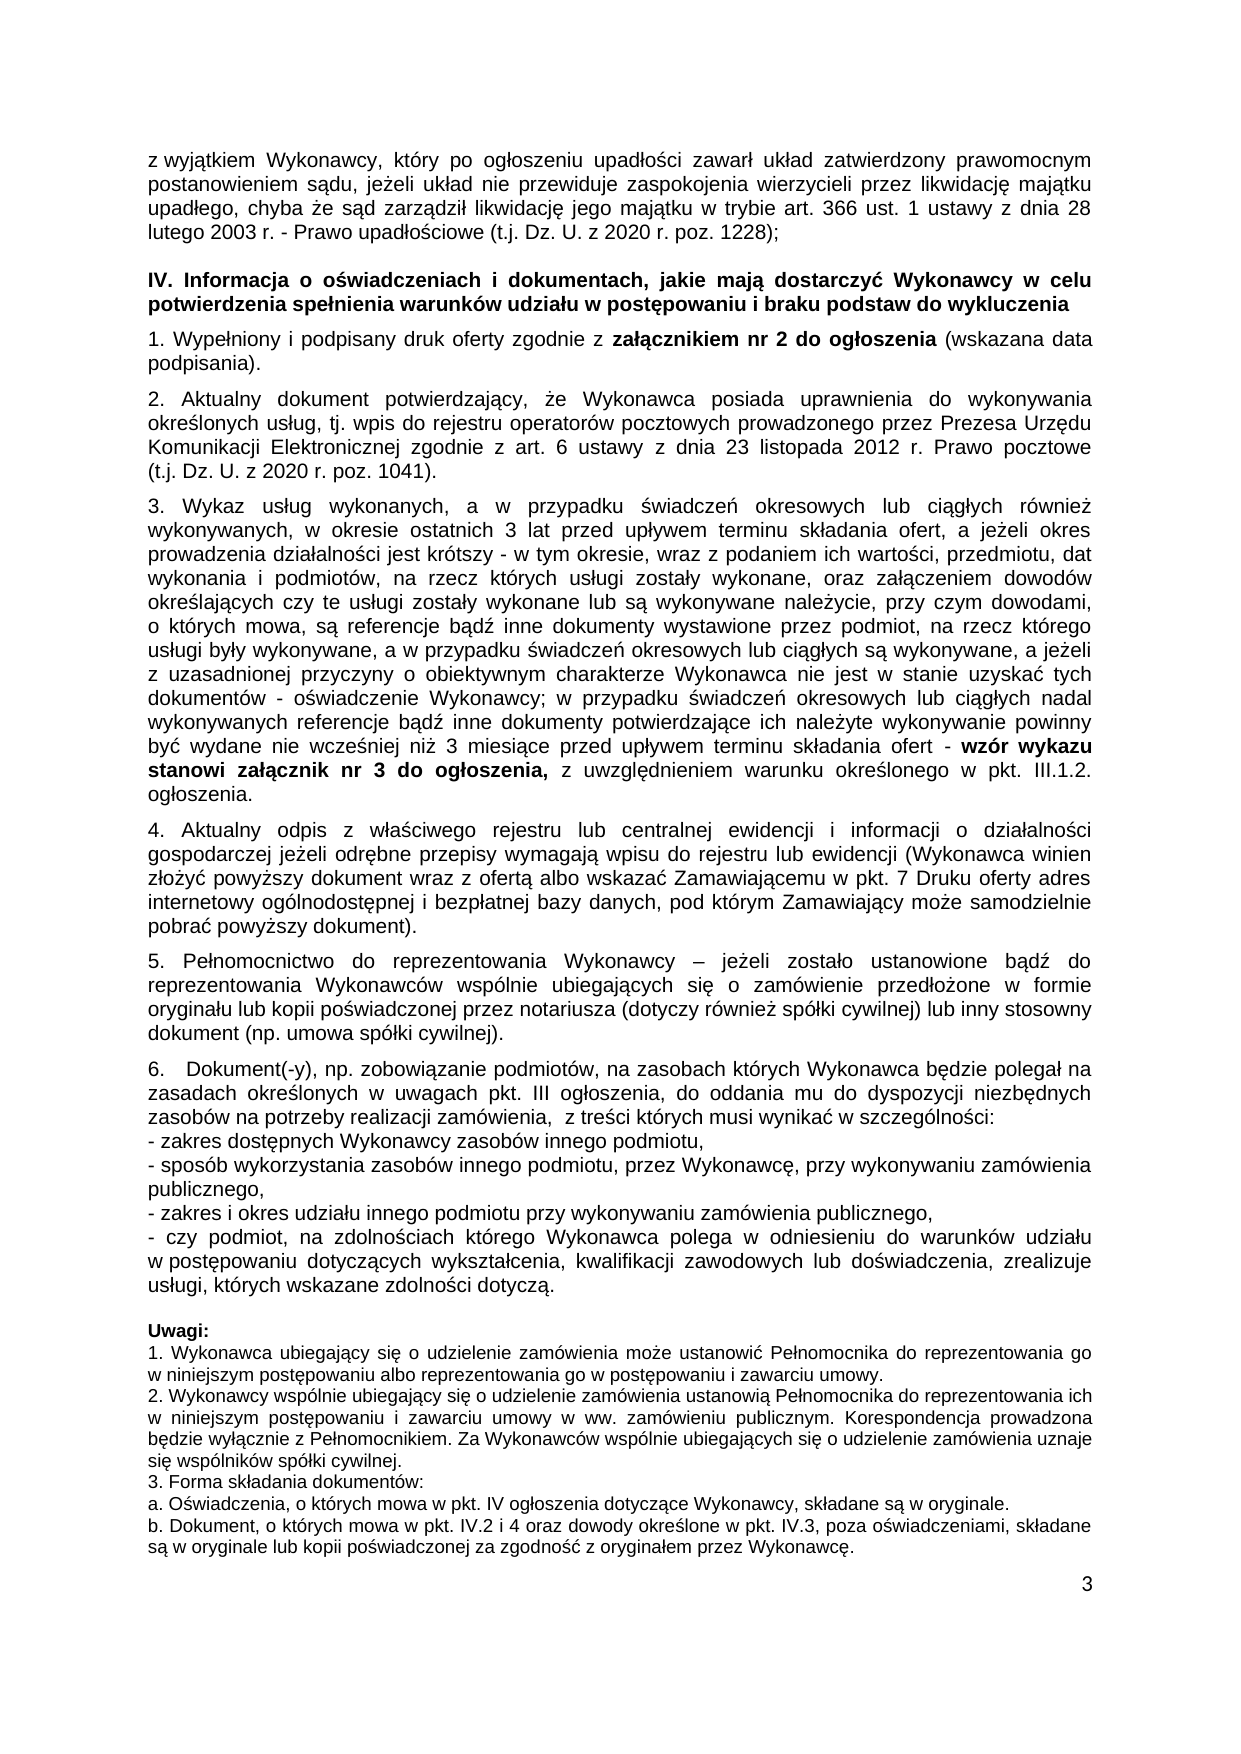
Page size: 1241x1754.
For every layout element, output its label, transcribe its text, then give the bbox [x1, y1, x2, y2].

text 3. Wykaz usług wykonanych, a w przypadku świadczeń okresowych lub ciągłych również wykonywanych, w okresie ostatnich 3 lat przed upływem terminu składania ofert, a jeżeli okres prowadzenia działalności jest krótszy - w tym okresie, wraz z podaniem ich wartości, przedmiotu, dat wykonania i podmiotów, na rzecz których usługi zostały wykonane, oraz załączeniem dowodów określających czy te usługi zostały wykonane lub są wykonywane należycie, przy czym dowodami, o których mowa, są referencje bądź inne dokumenty wystawione przez podmiot, na rzecz którego usługi były wykonywane, a w przypadku świadczeń okresowych lub ciągłych są wykonywane, a jeżeli z uzasadnionej przyczyny o obiektywnym charakterze Wykonawca nie jest w stanie uzyskać tych dokumentów - oświadczenie Wykonawcy; w przypadku świadczeń okresowych lub ciągłych nadal wykonywanych referencje bądź inne dokumenty potwierdzające ich należyte wykonywanie powinny być wydane nie wcześniej niż 3 miesiące przed upływem terminu składania ofert - wzór wykazu stanowi załącznik nr 3 do ogłoszenia, z uwzględnieniem warunku określonego w pkt. III.1.2. ogłoszenia. [148, 494, 1093, 806]
text IV. Informacja o oświadczeniach i dokumentach, jakie mają dostarczyć Wykonawcy w celu potwierdzenia spełnienia warunków udziału w postępowaniu i braku podstaw do wykluczenia [148, 267, 1093, 315]
text 3. Forma składania dokumentów: [148, 1471, 1093, 1493]
text b. Dokument, o których mowa w pkt. IV.2 i 4 oraz dowody określone w pkt. IV.3, poza oświadczeniami, składane są w oryginale lub kopii poświadczonej za zgodność z oryginałem przez Wykonawcę. [148, 1514, 1093, 1557]
text Uwagi: [148, 1320, 1093, 1342]
list 5. Pełnomocnictwo do reprezentowania Wykonawcy – jeżeli zostało ustanowione bądź do reprezentowania Wykonawców wspólnie ubiegających się o zamówienie przedłożone w formie oryginału lub kopii poświadczonej przez notariusza (dotyczy również spółki cywilnej) lub inny stosowny dokument (np. umowa spółki cywilnej). [148, 949, 1093, 1045]
text 1. Wypełniony i podpisany druk oferty zgodnie z załącznikiem nr 2 do ogłoszenia (wskazana data podpisania). [148, 327, 1093, 375]
list - sposób wykorzystania zasobów innego podmiotu, przez Wykonawcę, przy wykonywaniu zamówienia publicznego, [148, 1153, 1093, 1201]
text 2. Wykonawcy wspólnie ubiegający się o udzielenie zamówienia ustanowią Pełnomocnika do reprezentowania ich w niniejszym postępowaniu i zawarciu umowy w ww. zamówieniu publicznym. Korespondencja prowadzona będzie wyłącznie z Pełnomocnikiem. Za Wykonawców wspólnie ubiegających się o udzielenie zamówienia uznaje się wspólników spółki cywilnej. [148, 1385, 1093, 1471]
text 2. Aktualny dokument potwierdzający, że Wykonawca posiada uprawnienia do wykonywania określonych usług, tj. wpis do rejestru operatorów pocztowych prowadzonego przez Prezesa Urzędu Komunikacji Elektronicznej zgodnie z art. 6 ustawy z dnia 23 listopada 2012 r. Prawo pocztowe (t.j. Dz. U. z 2020 r. poz. 1041). [148, 387, 1093, 483]
list 4. Aktualny odpis z właściwego rejestru lub centralnej ewidencji i informacji o działalności gospodarczej jeżeli odrębne przepisy wymagają wpisu do rejestru lub ewidencji (Wykonawca winien złożyć powyższy dokument wraz z ofertą albo wskazać Zamawiającemu w pkt. 7 Druku oferty adres internetowy ogólnodostępnej i bezpłatnej bazy danych, pod którym Zamawiający może samodzielnie pobrać powyższy dokument). [112, 818, 1093, 937]
list - czy podmiot, na zdolnościach którego Wykonawca polega w odniesieniu do warunków udziału w postępowaniu dotyczących wykształcenia, kwalifikacji zawodowych lub doświadczenia, zrealizuje usługi, których wskazane zdolności dotyczą. [148, 1224, 1093, 1296]
text z wyjątkiem Wykonawcy, który po ogłoszeniu upadłości zawarł układ zatwierdzony prawomocnym postanowieniem sądu, jeżeli układ nie przewiduje zaspokojenia wierzycieli przez likwidację majątku upadłego, chyba że sąd zarządził likwidację jego majątku w trybie art. 366 ust. 1 ustawy z dnia 28 lutego 2003 r. - Prawo upadłościowe (t.j. Dz. U. z 2020 r. poz. 1228); [148, 148, 1093, 243]
text 1. Wykonawca ubiegający się o udzielenie zamówienia może ustanowić Pełnomocnika do reprezentowania go w niniejszym postępowaniu albo reprezentowania go w postępowaniu i zawarciu umowy. [148, 1342, 1093, 1385]
list - zakres i okres udziału innego podmiotu przy wykonywaniu zamówienia publicznego, [148, 1201, 1093, 1224]
list 6. Dokument(-y), np. zobowiązanie podmiotów, na zasobach których Wykonawca będzie polegał na zasadach określonych w uwagach pkt. III ogłoszenia, do oddania mu do dyspozycji niezbędnych zasobów na potrzeby realizacji zamówienia, z treści których musi wynikać w szczególności: [148, 1057, 1093, 1129]
list - zakres dostępnych Wykonawcy zasobów innego podmiotu, [148, 1129, 1093, 1153]
text a. Oświadczenia, o których mowa w pkt. IV ogłoszenia dotyczące Wykonawcy, składane są w oryginale. [148, 1493, 1093, 1514]
